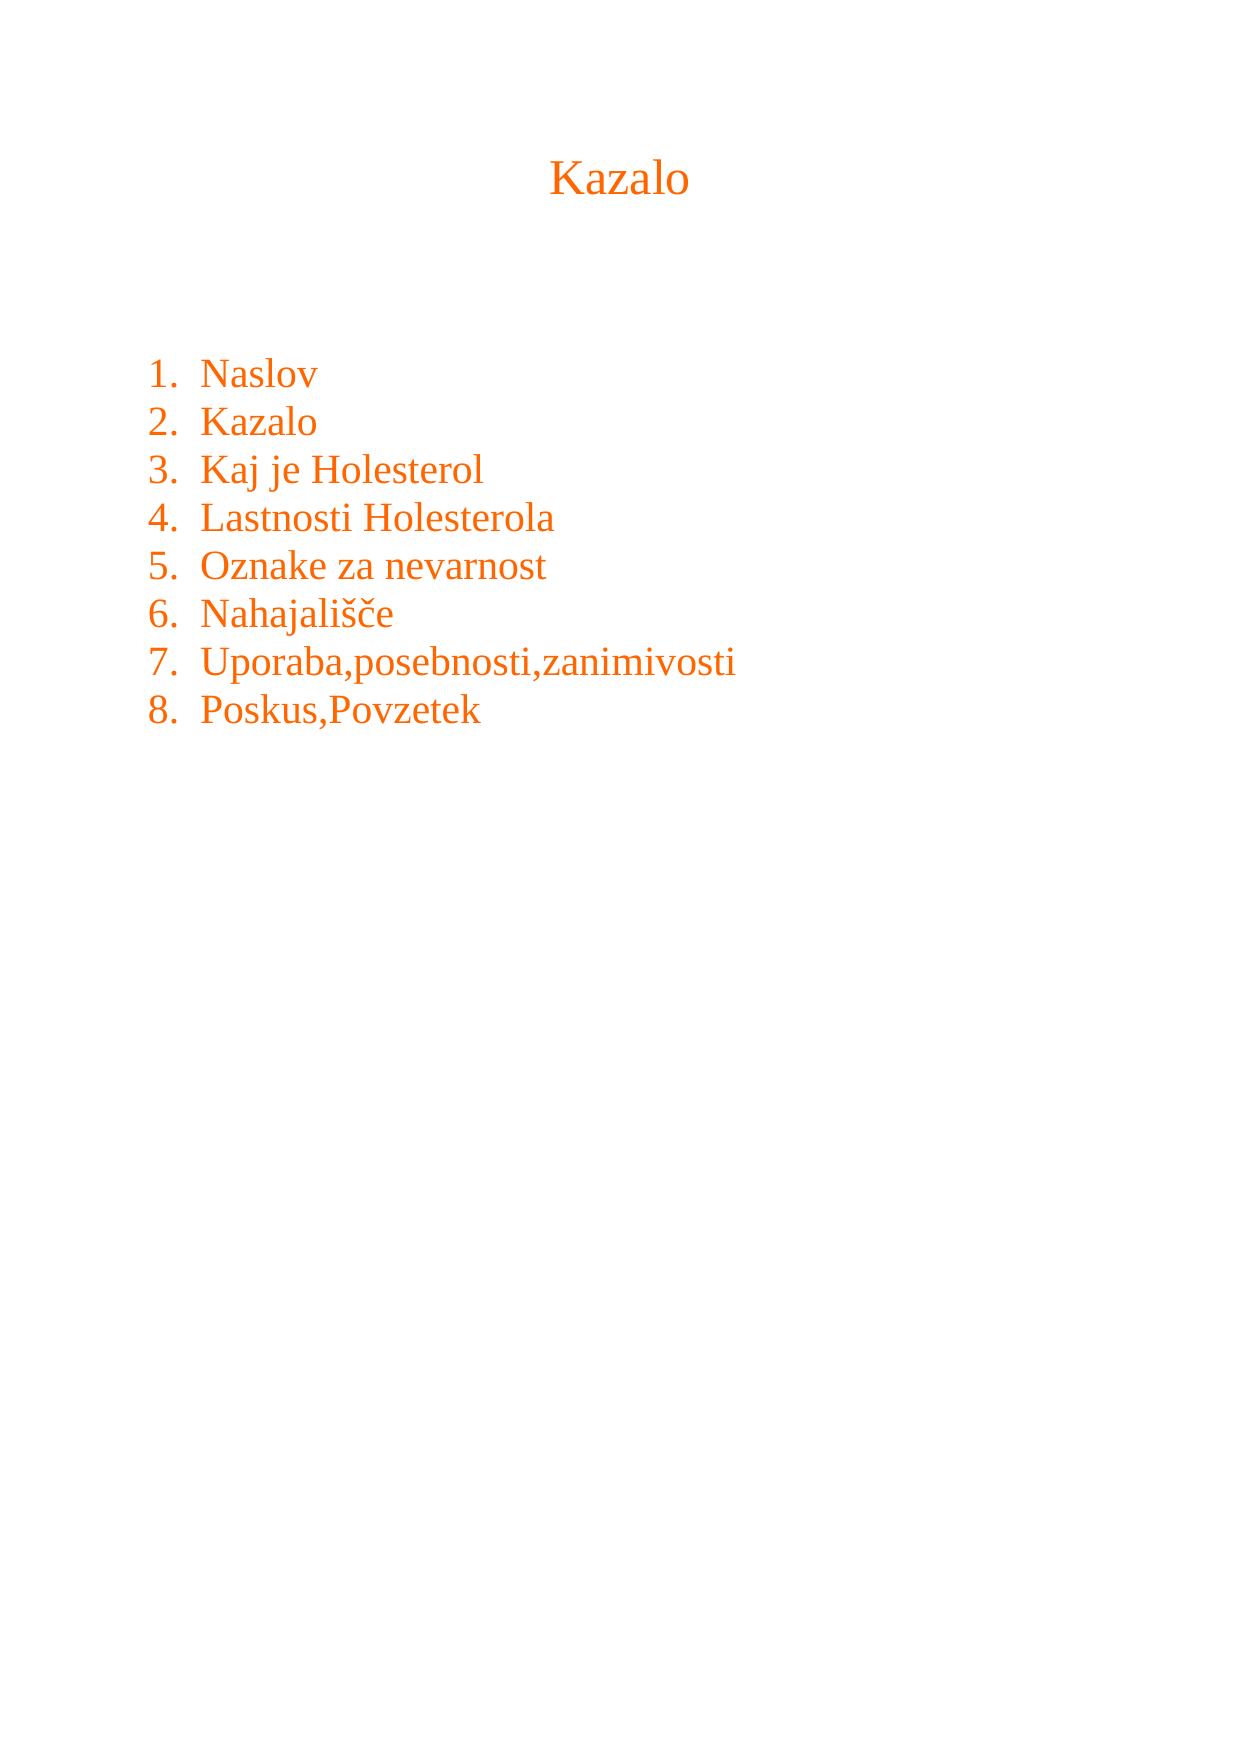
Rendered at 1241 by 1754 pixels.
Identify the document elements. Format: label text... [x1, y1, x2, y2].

text 6. Nahajališče [148, 588, 1093, 636]
text 2. Kazalo [148, 397, 1093, 445]
text 5. Oznake za nevarnost [148, 541, 1093, 588]
text 4. Lastnosti Holesterola [148, 493, 1093, 541]
text 1. Naslov [148, 349, 1093, 397]
text 3. Kaj je Holesterol [148, 445, 1093, 493]
text 8. Poskus,Povzetek [148, 684, 1093, 732]
text 7. Uporaba,posebnosti,zanimivosti [148, 636, 1093, 684]
subtitle Kazalo [148, 148, 1093, 205]
